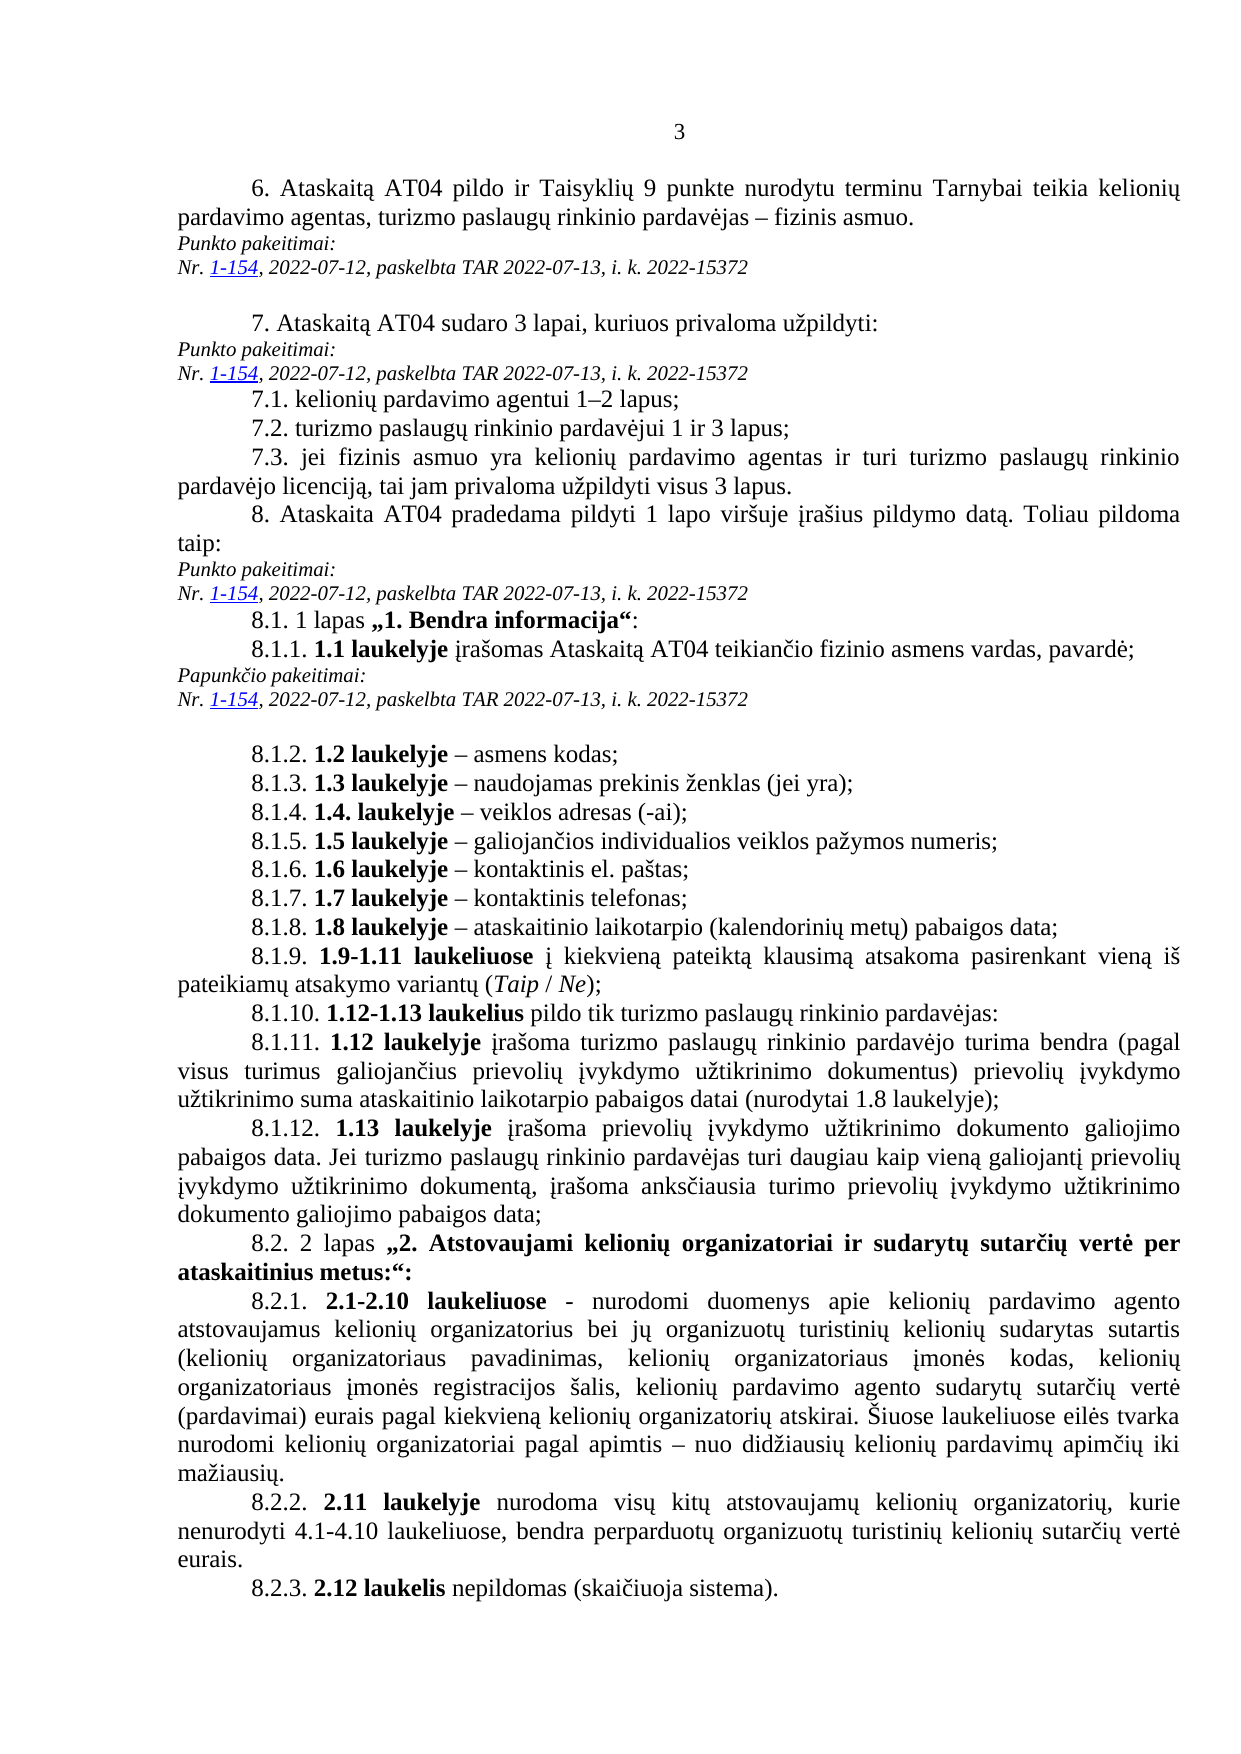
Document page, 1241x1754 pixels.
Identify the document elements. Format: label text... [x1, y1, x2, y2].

text 8.1.1. 1.1 laukelyje įrašomas Ataskaitą AT04 teikiančio fizinio asmens vardas, pavardė; [177, 634, 1181, 663]
text 8.1.2. 1.2 laukelyje – asmens kodas; [177, 739, 1181, 768]
text 7.3. jei fizinis asmuo yra kelionių pardavimo agentas ir turi turizmo paslaugų rinkinio pardavėjo licenciją, tai jam privaloma užpildyti visus 3 lapus. [177, 442, 1181, 499]
text 8.1.5. 1.5 laukelyje – galiojančios individualios veiklos pažymos numeris; [177, 826, 1181, 854]
text 8.1.7. 1.7 laukelyje – kontaktinis telefonas; [177, 883, 1181, 912]
text Punkto pakeitimai: [177, 336, 1181, 361]
text 8.1.8. 1.8 laukelyje – ataskaitinio laikotarpio (kalendorinių metų) pabaigos data; [177, 912, 1181, 941]
text 8.1.10. 1.12-1.13 laukelius pildo tik turizmo paslaugų rinkinio pardavėjas: [177, 998, 1181, 1027]
text 8.2. 2 lapas „2. Atstovaujami kelionių organizatoriai ir sudarytų sutarčių vertė per ataskaitinius metus:“: [177, 1228, 1181, 1286]
text Nr. 1-154, 2022-07-12, paskelbta TAR 2022-07-13, i. k. 2022-15372 [177, 581, 1181, 605]
text 8.1.12. 1.13 laukelyje įrašoma prievolių įvykdymo užtikrinimo dokumento galiojimo pabaigos data. Jei turizmo paslaugų rinkinio pardavėjas turi daugiau kaip vieną galiojantį prievolių įvykdymo užtikrinimo dokumentą, įrašoma anksčiausia turimo prievolių įvykdymo užtikrinimo dokumento galiojimo pabaigos data; [177, 1113, 1181, 1228]
text 8. Ataskaita AT04 pradedama pildyti 1 lapo viršuje įrašius pildymo datą. Toliau pildoma taip: [177, 499, 1181, 557]
text 6. Ataskaitą AT04 pildo ir Taisyklių 9 punkte nurodytu terminu Tarnybai teikia kelionių pardavimo agentas, turizmo paslaugų rinkinio pardavėjas – fizinis asmuo. [177, 173, 1181, 231]
text Nr. 1-154, 2022-07-12, paskelbta TAR 2022-07-13, i. k. 2022-15372 [177, 687, 1181, 711]
text 7.1. kelionių pardavimo agentui 1–2 lapus; [177, 384, 1181, 413]
text 8.2.3. 2.12 laukelis nepildomas (skaičiuoja sistema). [177, 1573, 1181, 1602]
text 7.2. turizmo paslaugų rinkinio pardavėjui 1 ir 3 lapus; [177, 413, 1181, 442]
text 8.1.11. 1.12 laukelyje įrašoma turizmo paslaugų rinkinio pardavėjo turima bendra (pagal visus turimus galiojančius prievolių įvykdymo užtikrinimo dokumentus) prievolių įvykdymo užtikrinimo suma ataskaitinio laikotarpio pabaigos datai (nurodytai 1.8 laukelyje); [177, 1027, 1181, 1113]
text Papunkčio pakeitimai: [177, 663, 1181, 687]
text 8.1.9. 1.9-1.11 laukeliuose į kiekvieną pateiktą klausimą atsakoma pasirenkant vieną iš pateikiamų atsakymo variantų (Taip / Ne); [177, 941, 1181, 998]
text 8.1.4. 1.4. laukelyje – veiklos adresas (-ai); [177, 797, 1181, 826]
text Nr. 1-154, 2022-07-12, paskelbta TAR 2022-07-13, i. k. 2022-15372 [177, 255, 1181, 279]
text Punkto pakeitimai: [177, 231, 1181, 255]
text 7. Ataskaitą AT04 sudaro 3 lapai, kuriuos privaloma užpildyti: [177, 308, 1181, 336]
text Punkto pakeitimai: [177, 557, 1181, 581]
text 8.2.1. 2.1-2.10 laukeliuose - nurodomi duomenys apie kelionių pardavimo agento atstovaujamus kelionių organizatorius bei jų organizuotų turistinių kelionių sudarytas sutartis (kelionių organizatoriaus pavadinimas, kelionių organizatoriaus įmonės kodas, kelionių organizatoriaus įmonės registracijos šalis, kelionių pardavimo agento sudarytų sutarčių vertė (pardavimai) eurais pagal kiekvieną kelionių organizatorių atskirai. Šiuose laukeliuose eilės tvarka nurodomi kelionių organizatoriai pagal apimtis – nuo didžiausių kelionių pardavimų apimčių iki mažiausių. [177, 1286, 1181, 1487]
text 8.1. 1 lapas „1. Bendra informacija“: [177, 605, 1181, 634]
text Nr. 1-154, 2022-07-12, paskelbta TAR 2022-07-13, i. k. 2022-15372 [177, 361, 1181, 384]
text 8.1.3. 1.3 laukelyje – naudojamas prekinis ženklas (jei yra); [177, 768, 1181, 797]
text 8.2.2. 2.11 laukelyje nurodoma visų kitų atstovaujamų kelionių organizatorių, kurie nenurodyti 4.1-4.10 laukeliuose, bendra perparduotų organizuotų turistinių kelionių sutarčių vertė eurais. [177, 1487, 1181, 1573]
text 8.1.6. 1.6 laukelyje – kontaktinis el. paštas; [177, 854, 1181, 883]
